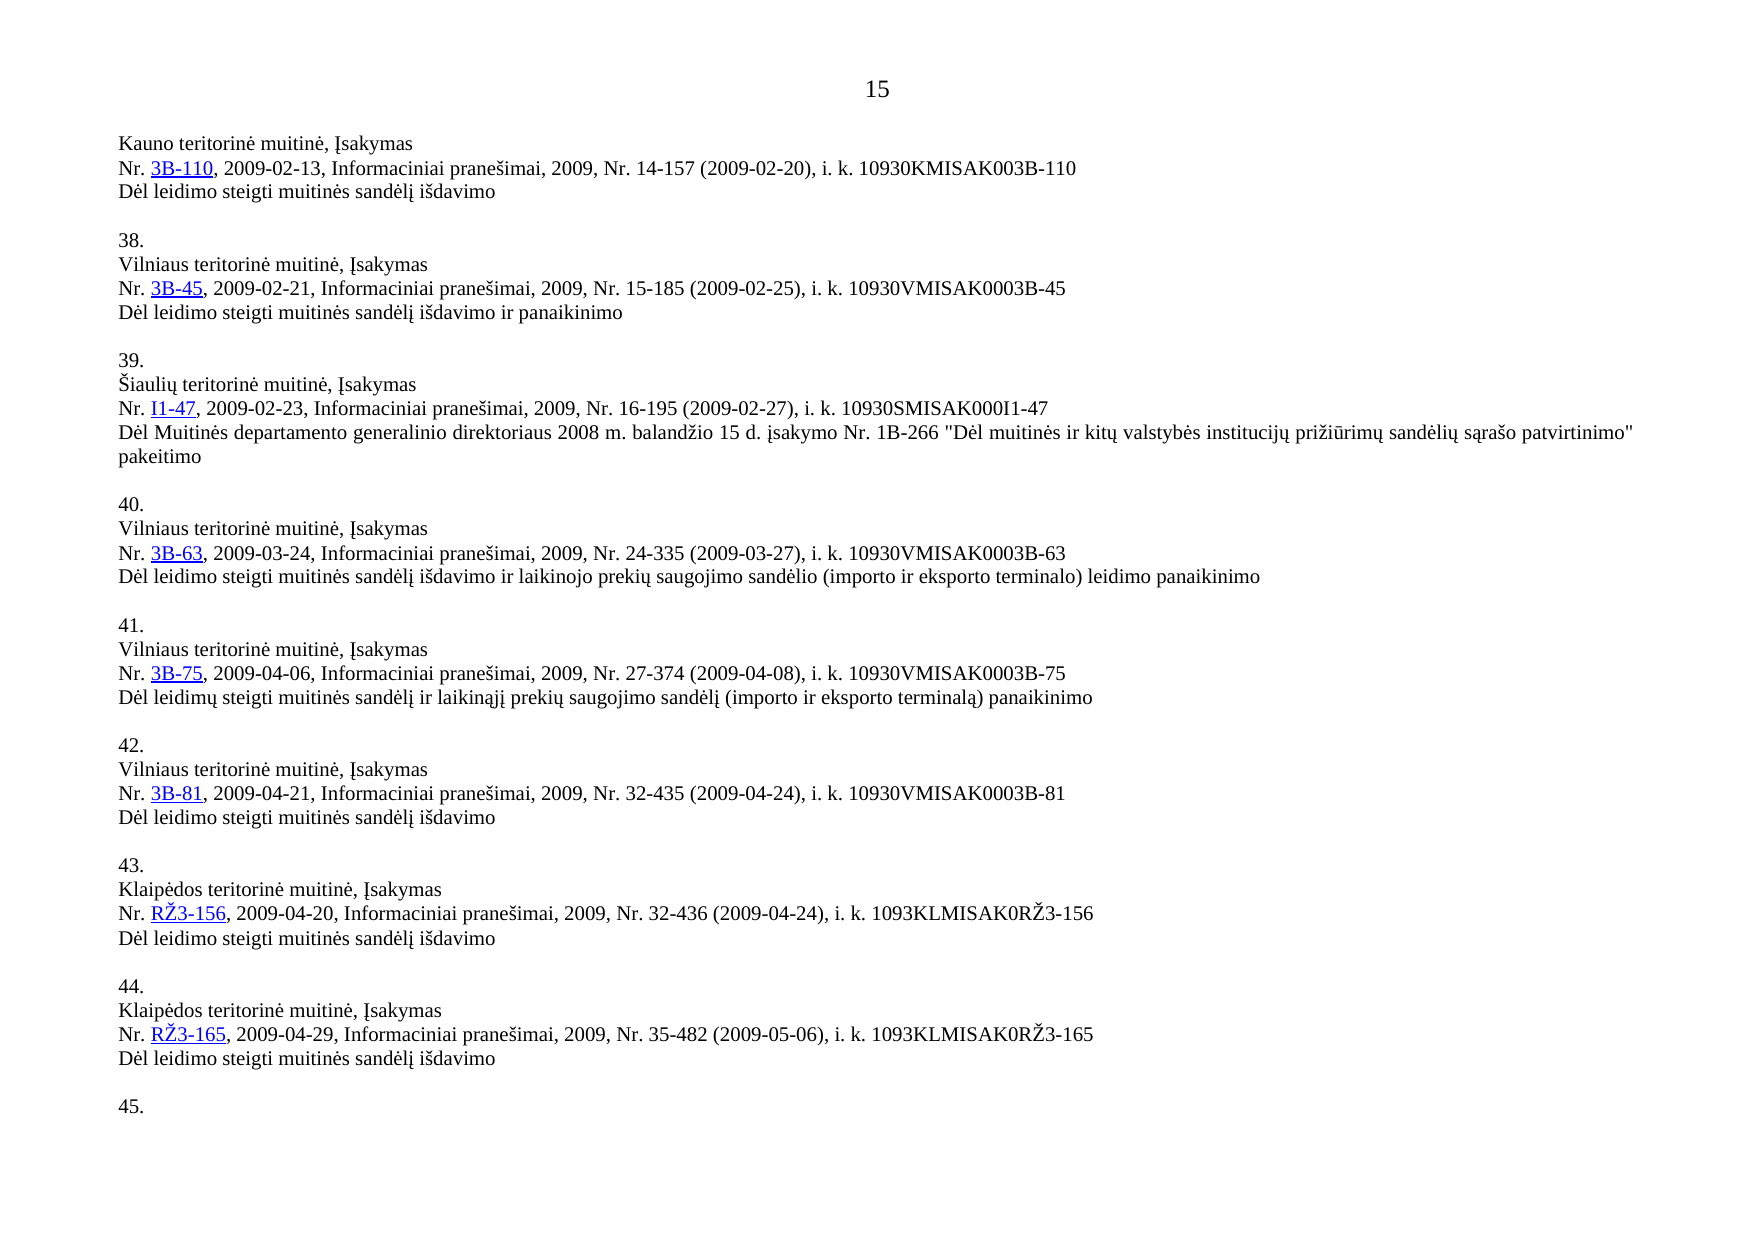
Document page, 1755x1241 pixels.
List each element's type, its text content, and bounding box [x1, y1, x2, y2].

text Vilniaus teritorinė muitinė, Įsakymas [118, 516, 1636, 540]
text 43. [118, 853, 1636, 877]
text 41. [118, 613, 1636, 637]
text Dėl Muitinės departamento generalinio direktoriaus 2008 m. balandžio 15 d. įsakymo Nr. 1B-266 "Dėl muitinės ir kitų valstybės institucijų prižiūrimų sandėlių sąrašo patvirtinimo" pakeitimo [118, 420, 1636, 468]
text Dėl leidimų steigti muitinės sandėlį ir laikinąjį prekių saugojimo sandėlį (importo ir eksporto terminalą) panaikinimo [118, 685, 1636, 709]
text Nr. 3B-110, 2009-02-13, Informaciniai pranešimai, 2009, Nr. 14-157 (2009-02-20), i. k. 10930KMISAK003B-110 [118, 155, 1636, 179]
text 45. [118, 1094, 1636, 1118]
text Vilniaus teritorinė muitinė, Įsakymas [118, 757, 1636, 781]
text Dėl leidimo steigti muitinės sandėlį išdavimo [118, 805, 1636, 829]
text Vilniaus teritorinė muitinė, Įsakymas [118, 252, 1636, 276]
text Dėl leidimo steigti muitinės sandėlį išdavimo [118, 925, 1636, 949]
text 42. [118, 733, 1636, 757]
text 40. [118, 492, 1636, 516]
text Vilniaus teritorinė muitinė, Įsakymas [118, 637, 1636, 661]
text Nr. RŽ3-156, 2009-04-20, Informaciniai pranešimai, 2009, Nr. 32-436 (2009-04-24), i. k. 1093KLMISAK0RŽ3-156 [118, 901, 1636, 925]
text Dėl leidimo steigti muitinės sandėlį išdavimo [118, 179, 1636, 203]
text Klaipėdos teritorinė muitinė, Įsakymas [118, 998, 1636, 1022]
text Nr. 3B-63, 2009-03-24, Informaciniai pranešimai, 2009, Nr. 24-335 (2009-03-27), i. k. 10930VMISAK0003B-63 [118, 540, 1636, 564]
text Šiaulių teritorinė muitinė, Įsakymas [118, 372, 1636, 396]
text Nr. RŽ3-165, 2009-04-29, Informaciniai pranešimai, 2009, Nr. 35-482 (2009-05-06), i. k. 1093KLMISAK0RŽ3-165 [118, 1022, 1636, 1046]
text Nr. 3B-45, 2009-02-21, Informaciniai pranešimai, 2009, Nr. 15-185 (2009-02-25), i. k. 10930VMISAK0003B-45 [118, 276, 1636, 300]
text 39. [118, 348, 1636, 372]
text Dėl leidimo steigti muitinės sandėlį išdavimo ir laikinojo prekių saugojimo sandėlio (importo ir eksporto terminalo) leidimo panaikinimo [118, 564, 1636, 588]
text Kauno teritorinė muitinė, Įsakymas [118, 131, 1636, 155]
text Nr. I1-47, 2009-02-23, Informaciniai pranešimai, 2009, Nr. 16-195 (2009-02-27), i. k. 10930SMISAK000I1-47 [118, 396, 1636, 420]
text 44. [118, 973, 1636, 998]
text Nr. 3B-81, 2009-04-21, Informaciniai pranešimai, 2009, Nr. 32-435 (2009-04-24), i. k. 10930VMISAK0003B-81 [118, 781, 1636, 805]
text Dėl leidimo steigti muitinės sandėlį išdavimo [118, 1046, 1636, 1070]
text Dėl leidimo steigti muitinės sandėlį išdavimo ir panaikinimo [118, 300, 1636, 324]
text Klaipėdos teritorinė muitinė, Įsakymas [118, 877, 1636, 901]
text Nr. 3B-75, 2009-04-06, Informaciniai pranešimai, 2009, Nr. 27-374 (2009-04-08), i. k. 10930VMISAK0003B-75 [118, 661, 1636, 685]
text 38. [118, 228, 1636, 252]
